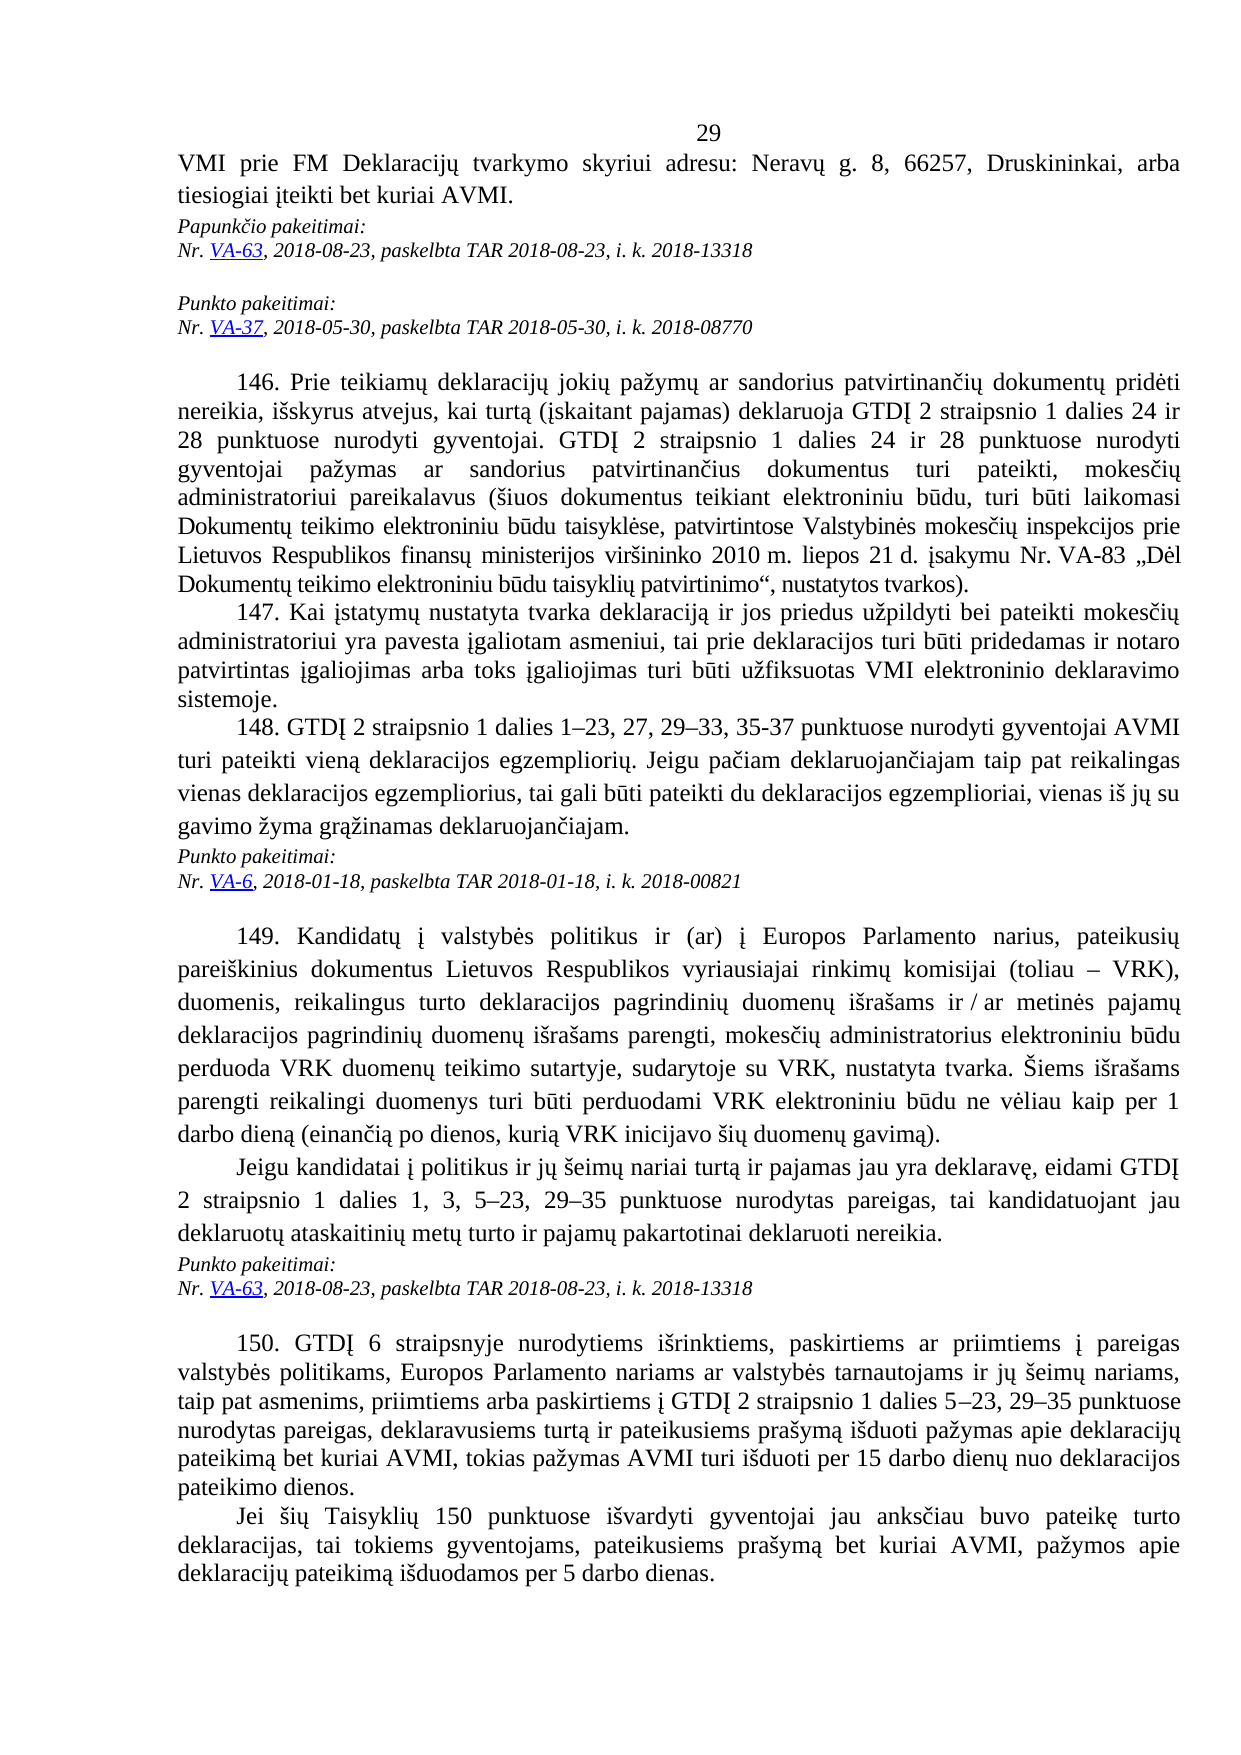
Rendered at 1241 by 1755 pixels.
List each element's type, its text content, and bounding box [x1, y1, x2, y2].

text Punkto pakeitimai: [177, 844, 1181, 868]
text 150. GTDĮ 6 straipsnyje nurodytiems išrinktiems, paskirtiems ar priimtiems į pareigas valstybės politikams, Europos Parlamento nariams ar valstybės tarnautojams ir jų šeimų nariams, taip pat asmenims, priimtiems arba paskirtiems į GTDĮ 2 straipsnio 1 dalies 5–23, 29–35 punktuose nurodytas pareigas, deklaravusiems turtą ir pateikusiems prašymą išduoti pažymas apie deklaracijų pateikimą bet kuriai AVMI, tokias pažymas AVMI turi išduoti per 15 darbo dienų nuo deklaracijos pateikimo dienos. [177, 1328, 1181, 1501]
text Papunkčio pakeitimai: [177, 214, 1181, 238]
text 147. Kai įstatymų nustatyta tvarka deklaraciją ir jos priedus užpildyti bei pateikti mokesčių administratoriui yra pavesta įgaliotam asmeniui, tai prie deklaracijos turi būti pridedamas ir notaro patvirtintas įgaliojimas arba toks įgaliojimas turi būti užfiksuotas VMI elektroninio deklaravimo sistemoje. [177, 597, 1181, 712]
text Nr. VA-37, 2018-05-30, paskelbta TAR 2018-05-30, i. k. 2018-08770 [177, 314, 1181, 339]
text 146. Prie teikiamų deklaracijų jokių pažymų ar sandorius patvirtinančių dokumentų pridėti nereikia, išskyrus atvejus, kai turtą (įskaitant pajamas) deklaruoja GTDĮ 2 straipsnio 1 dalies 24 ir 28 punktuose nurodyti gyventojai. GTDĮ 2 straipsnio 1 dalies 24 ir 28 punktuose nurodyti gyventojai pažymas ar sandorius patvirtinančius dokumentus turi pateikti, mokesčių administratoriui pareikalavus (šiuos dokumentus teikiant elektroniniu būdu, turi būti laikomasi Dokumentų teikimo elektroniniu būdu taisyklėse, patvirtintose Valstybinės mokesčių inspekcijos prie Lietuvos Respublikos finansų ministerijos viršininko 2010 m. liepos 21 d. įsakymu Nr. VA-83 „Dėl Dokumentų teikimo elektroniniu būdu taisyklių patvirtinimo“, nustatytos tvarkos). [177, 367, 1181, 597]
text Nr. VA-63, 2018-08-23, paskelbta TAR 2018-08-23, i. k. 2018-13318 [177, 1276, 1181, 1300]
text Jeigu kandidatai į politikus ir jų šeimų nariai turtą ir pajamas jau yra deklaravę, eidami GTDĮ 2 straipsnio 1 dalies 1, 3, 5–23, 29–35 punktuose nurodytas pareigas, tai kandidatuojant jau deklaruotų ataskaitinių metų turto ir pajamų pakartotinai deklaruoti nereikia. [177, 1152, 1181, 1247]
text Nr. VA-63, 2018-08-23, paskelbta TAR 2018-08-23, i. k. 2018-13318 [177, 238, 1181, 262]
text Jei šių Taisyklių 150 punktuose išvardyti gyventojai jau anksčiau buvo pateikę turto deklaracijas, tai tokiems gyventojams, pateikusiems prašymą bet kuriai AVMI, pažymos apie deklaracijų pateikimą išduodamos per 5 darbo dienas. [177, 1501, 1181, 1587]
text VMI prie FM Deklaracijų tvarkymo skyriui adresu: Neravų g. 8, 66257, Druskininkai, arba tiesiogiai įteikti bet kuriai AVMI. [177, 148, 1181, 209]
text Punkto pakeitimai: [177, 291, 1181, 314]
text Nr. VA-6, 2018-01-18, paskelbta TAR 2018-01-18, i. k. 2018-00821 [177, 868, 1181, 893]
text 148. GTDĮ 2 straipsnio 1 dalies 1–23, 27, 29–33, 35-37 punktuose nurodyti gyventojai AVMI turi pateikti vieną deklaracijos egzempliorių. Jeigu pačiam deklaruojančiajam taip pat reikalingas vienas deklaracijos egzempliorius, tai gali būti pateikti du deklaracijos egzemplioriai, vienas iš jų su gavimo žyma grąžinamas deklaruojančiajam. [177, 712, 1181, 840]
text 149. Kandidatų į valstybės politikus ir (ar) į Europos Parlamento narius, pateikusių pareiškinius dokumentus Lietuvos Respublikos vyriausiajai rinkimų komisijai (toliau – VRK), duomenis, reikalingus turto deklaracijos pagrindinių duomenų išrašams ir / ar metinės pajamų deklaracijos pagrindinių duomenų išrašams parengti, mokesčių administratorius elektroniniu būdu perduoda VRK duomenų teikimo sutartyje, sudarytoje su VRK, nustatyta tvarka. Šiems išrašams parengti reikalingi duomenys turi būti perduodami VRK elektroniniu būdu ne vėliau kaip per 1 darbo dieną (einančią po dienos, kurią VRK inicijavo šių duomenų gavimą). [177, 921, 1181, 1148]
text Punkto pakeitimai: [177, 1252, 1181, 1276]
